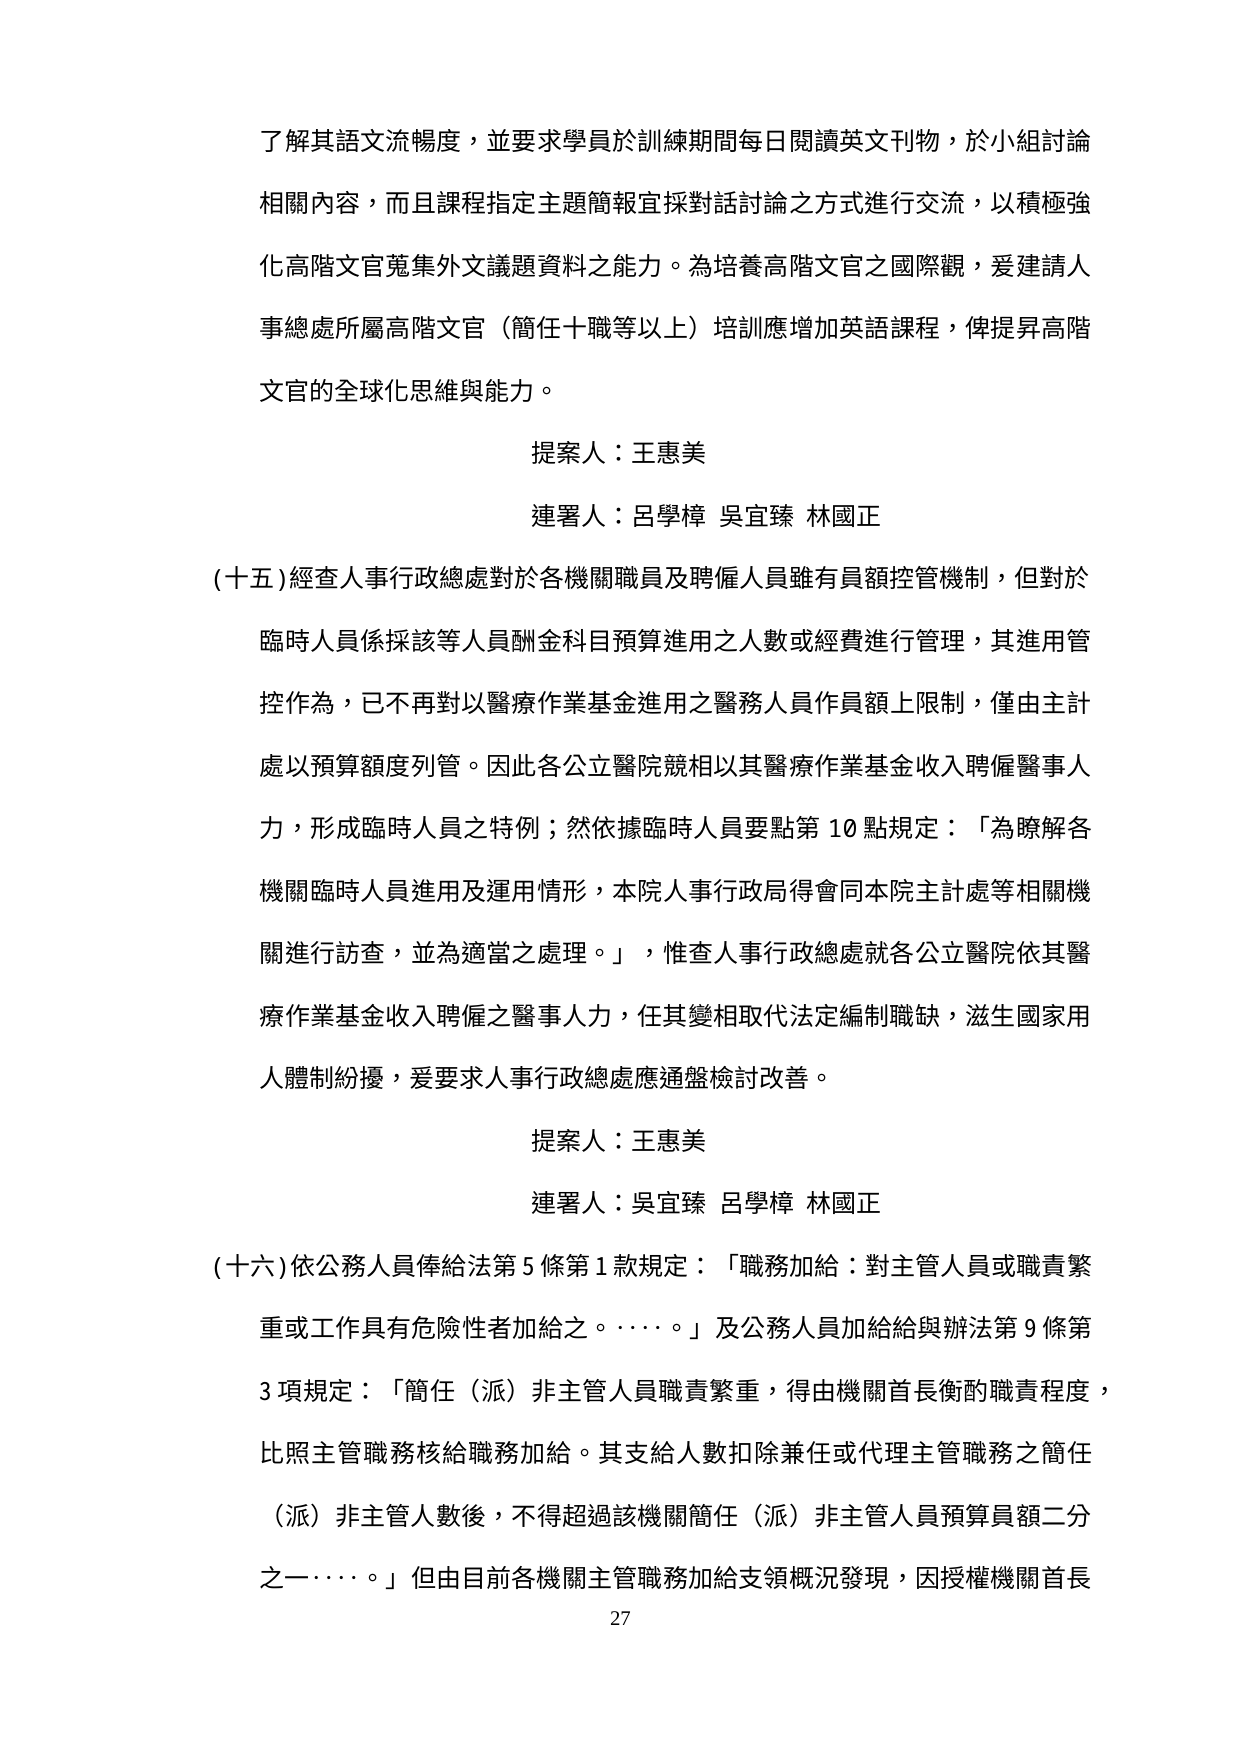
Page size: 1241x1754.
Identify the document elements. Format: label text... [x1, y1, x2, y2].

text (十四)日前媒體報導「2012全球英語能力指標調查報告」，全球五十四個非英語系國家中，台灣排第三十名，輸給日本、韓國、香港，顯示台灣英語能力有待加強。其中泰國、馬來西亞雖非屬英語系國家，但他們的高階文官幾乎都能用流利的英語溝通。相較於台灣官員，即使是在美國拿到博士學位，英語也普遍不流利。雖然英語能力不必然象徵全球化，但其重要性亦不容忽視。先進國家高階文官培訓除遴選過程需以外語自我介紹外，還有外語對話，以了解其語文流暢度，並要求學員於訓練期間每日閱讀英文刊物，於小組討論相關內容，而且課程指定主題簡報宜採對話討論之方式進行交流，以積極強化高階文官蒐集外文議題資料之能力。為培養高階文官之國際觀，爰建請人事總處所屬高階文官（簡任十職等以上）培訓應增加英語課程，俾提昇高階文官的全球化思維與能力。 [209, 97, 1092, 410]
text (十五)經查人事行政總處對於各機關職員及聘僱人員雖有員額控管機制，但對於臨時人員係採該等人員酬金科目預算進用之人數或經費進行管理，其進用管控作為，已不再對以醫療作業基金進用之醫務人員作員額上限制，僅由主計處以預算額度列管。因此各公立醫院競相以其醫療作業基金收入聘僱醫事人力，形成臨時人員之特例；然依據臨時人員要點第10點規定：「為瞭解各機關臨時人員進用及運用情形，本院人事行政局得會同本院主計處等相關機關進行訪查，並為適當之處理。」，惟查人事行政總處就各公立醫院依其醫療作業基金收入聘僱之醫事人力，任其變相取代法定編制職缺，滋生國家用人體制紛擾，爰要求人事行政總處應通盤檢討改善。 [209, 535, 1092, 1097]
text (十六)依公務人員俸給法第5條第1款規定：「職務加給：對主管人員或職責繁重或工作具有危險性者加給之。‥‥。」及公務人員加給給與辦法第9條第3項規定：「簡任（派）非主管人員職責繁重，得由機關首長衡酌職責程度，比照主管職務核給職務加給。其支給人數扣除兼任或代理主管職務之簡任（派）非主管人數後，不得超過該機關簡任（派）非主管人員預算員額二分之一‥‥。」但由目前各機關主管職務加給支領概況發現，因授權機關首長自行決定之彈性過於寬鬆，導致支領主管職務加給之簡任非主管與主管人數相近，甚而出現非主管人數超出主管人數之不合常理現象，「主管」職務加給已失去其意義；其次，法官、檢察官不分主管與否均支領主管職務加給，造成變相提高月支薪俸之實，有違公務人員俸給制度之精神；爰要求人事行政總處應通盤檢討相關規定，與司法院溝通杜絕簡任非主管之主管職務加給核發過於寬鬆之不當現象。 [209, 1222, 1092, 1597]
text 連署人：吳宜臻 呂學樟 林國正 [259, 1160, 1092, 1222]
text 連署人：呂學樟 吳宜臻 林國正 [259, 472, 1092, 535]
text 提案人：王惠美 [177, 410, 1092, 472]
text 提案人：王惠美 [177, 1097, 1092, 1160]
